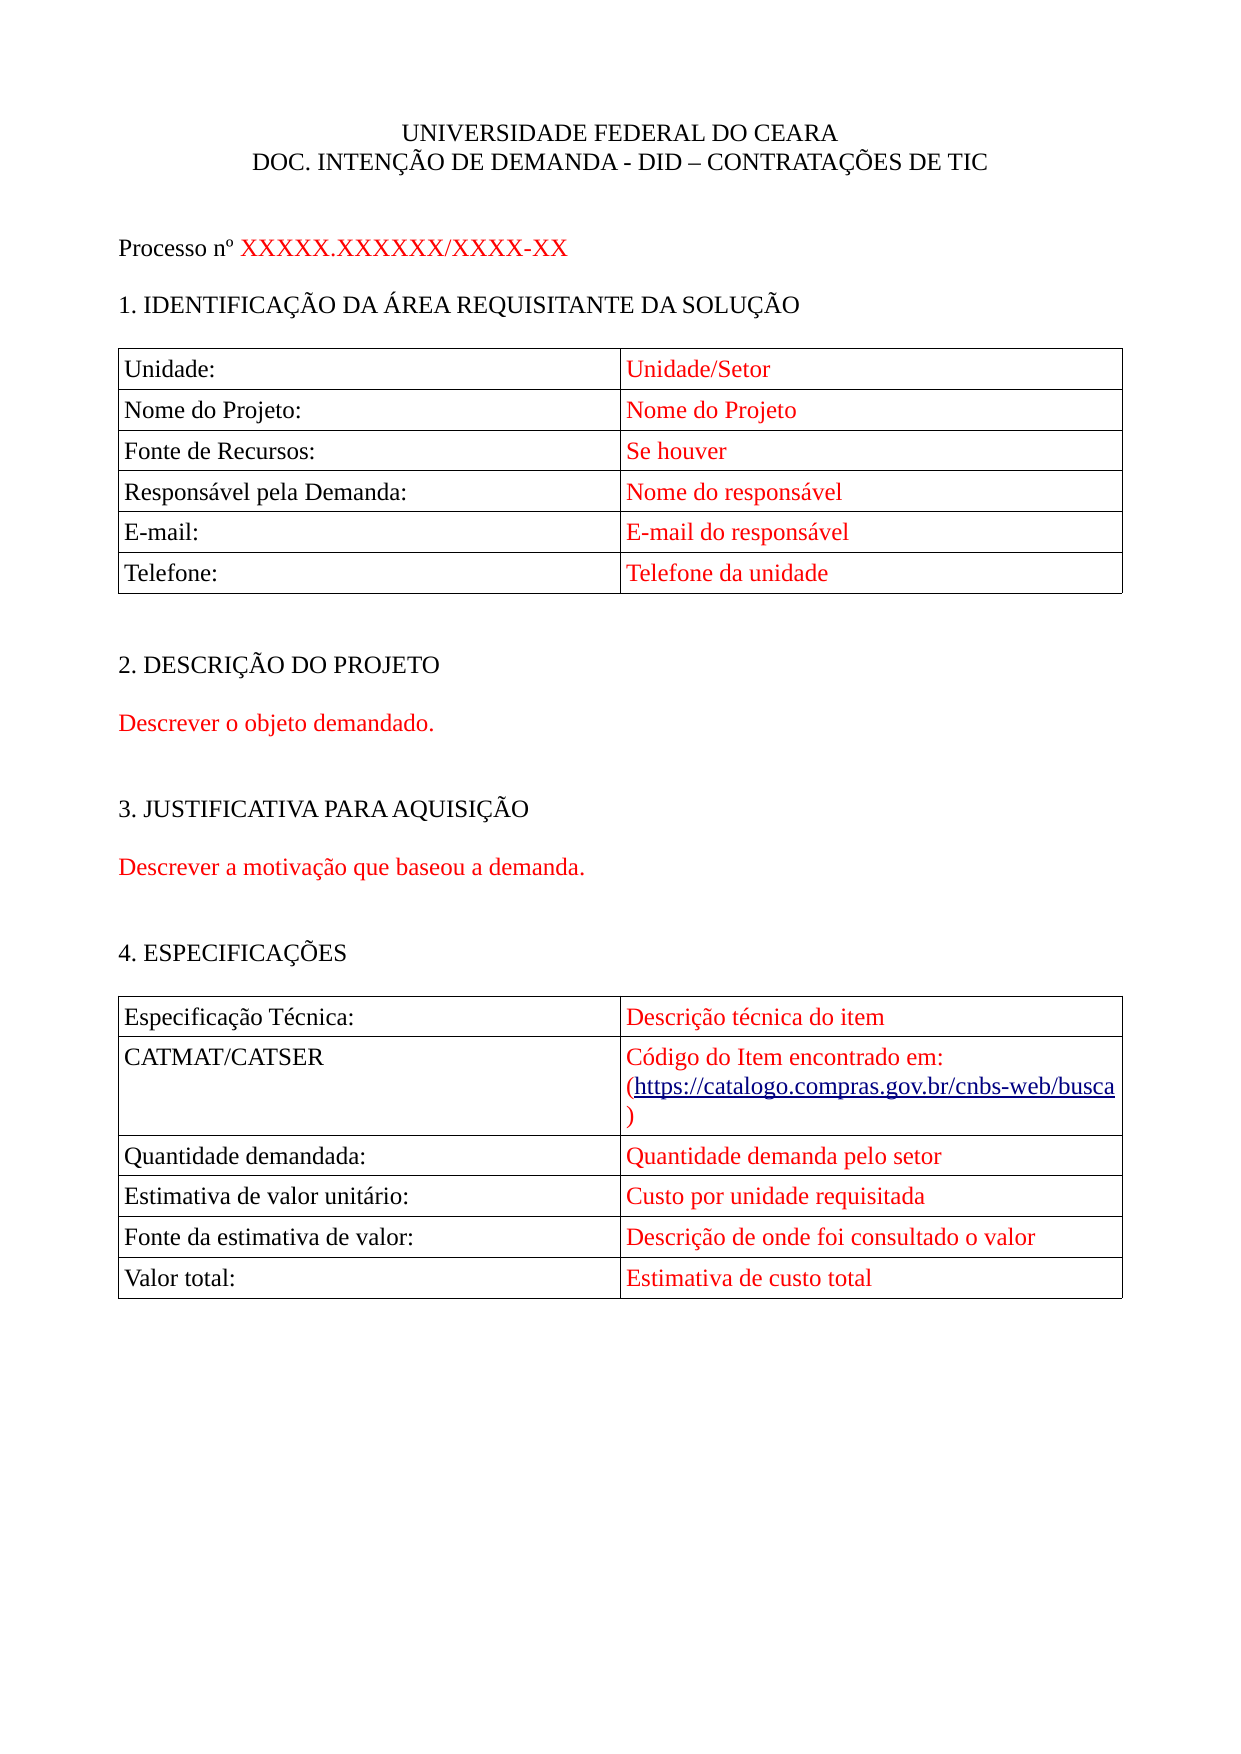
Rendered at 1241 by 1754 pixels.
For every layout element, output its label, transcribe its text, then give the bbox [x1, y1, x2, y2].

table_cell Valor total: [119, 1258, 620, 1297]
table_cell CATMAT/CATSER [119, 1037, 620, 1134]
text UNIVERSIDADE FEDERAL DO CEARA [118, 118, 1122, 147]
text 3. JUSTIFICATIVA PARA AQUISIÇÃO [118, 794, 1122, 823]
table_cell Fonte de Recursos: [119, 431, 620, 470]
table_cell Nome do Projeto [621, 390, 1122, 429]
table_cell Descrição de onde foi consultado o valor [621, 1217, 1122, 1257]
text 4. ESPECIFICAÇÕES [118, 938, 1122, 967]
table_header Unidade: [119, 349, 620, 389]
table_cell Fonte da estimativa de valor: [119, 1217, 620, 1257]
table_cell Telefone da unidade [621, 553, 1122, 592]
table_cell E-mail do responsável [621, 512, 1122, 552]
table_header Unidade/Setor [621, 349, 1122, 389]
table_cell E-mail: [119, 512, 620, 552]
text Descrever o objeto demandado. [118, 708, 1122, 737]
table_header Especificação Técnica: [119, 997, 620, 1036]
text 2. DESCRIÇÃO DO PROJETO [118, 651, 1122, 679]
text DOC. INTENÇÃO DE DEMANDA - DID – CONTRATAÇÕES DE TIC [118, 147, 1122, 176]
text Processo nº XXXXX.XXXXXX/XXXX-XX [118, 233, 1122, 262]
table_cell Quantidade demanda pelo setor [621, 1136, 1122, 1175]
table_cell Estimativa de valor unitário: [119, 1176, 620, 1216]
table_cell Nome do Projeto: [119, 390, 620, 429]
table_cell Responsável pela Demanda: [119, 471, 620, 511]
table_cell Estimativa de custo total [621, 1258, 1122, 1297]
text 1. IDENTIFICAÇÃO DA ÁREA REQUISITANTE DA SOLUÇÃO [118, 291, 1122, 319]
table_header Descrição técnica do item [621, 997, 1122, 1036]
table_cell Quantidade demandada: [119, 1136, 620, 1175]
text Descrever a motivação que baseou a demanda. [118, 852, 1122, 881]
table_cell Código do Item encontrado em: (https://catalogo.compras.gov.br/cnbs-web/busca) [621, 1037, 1122, 1134]
table_cell Nome do responsável [621, 471, 1122, 511]
table_cell Custo por unidade requisitada [621, 1176, 1122, 1216]
table_cell Se houver [621, 431, 1122, 470]
table_cell Telefone: [119, 553, 620, 592]
